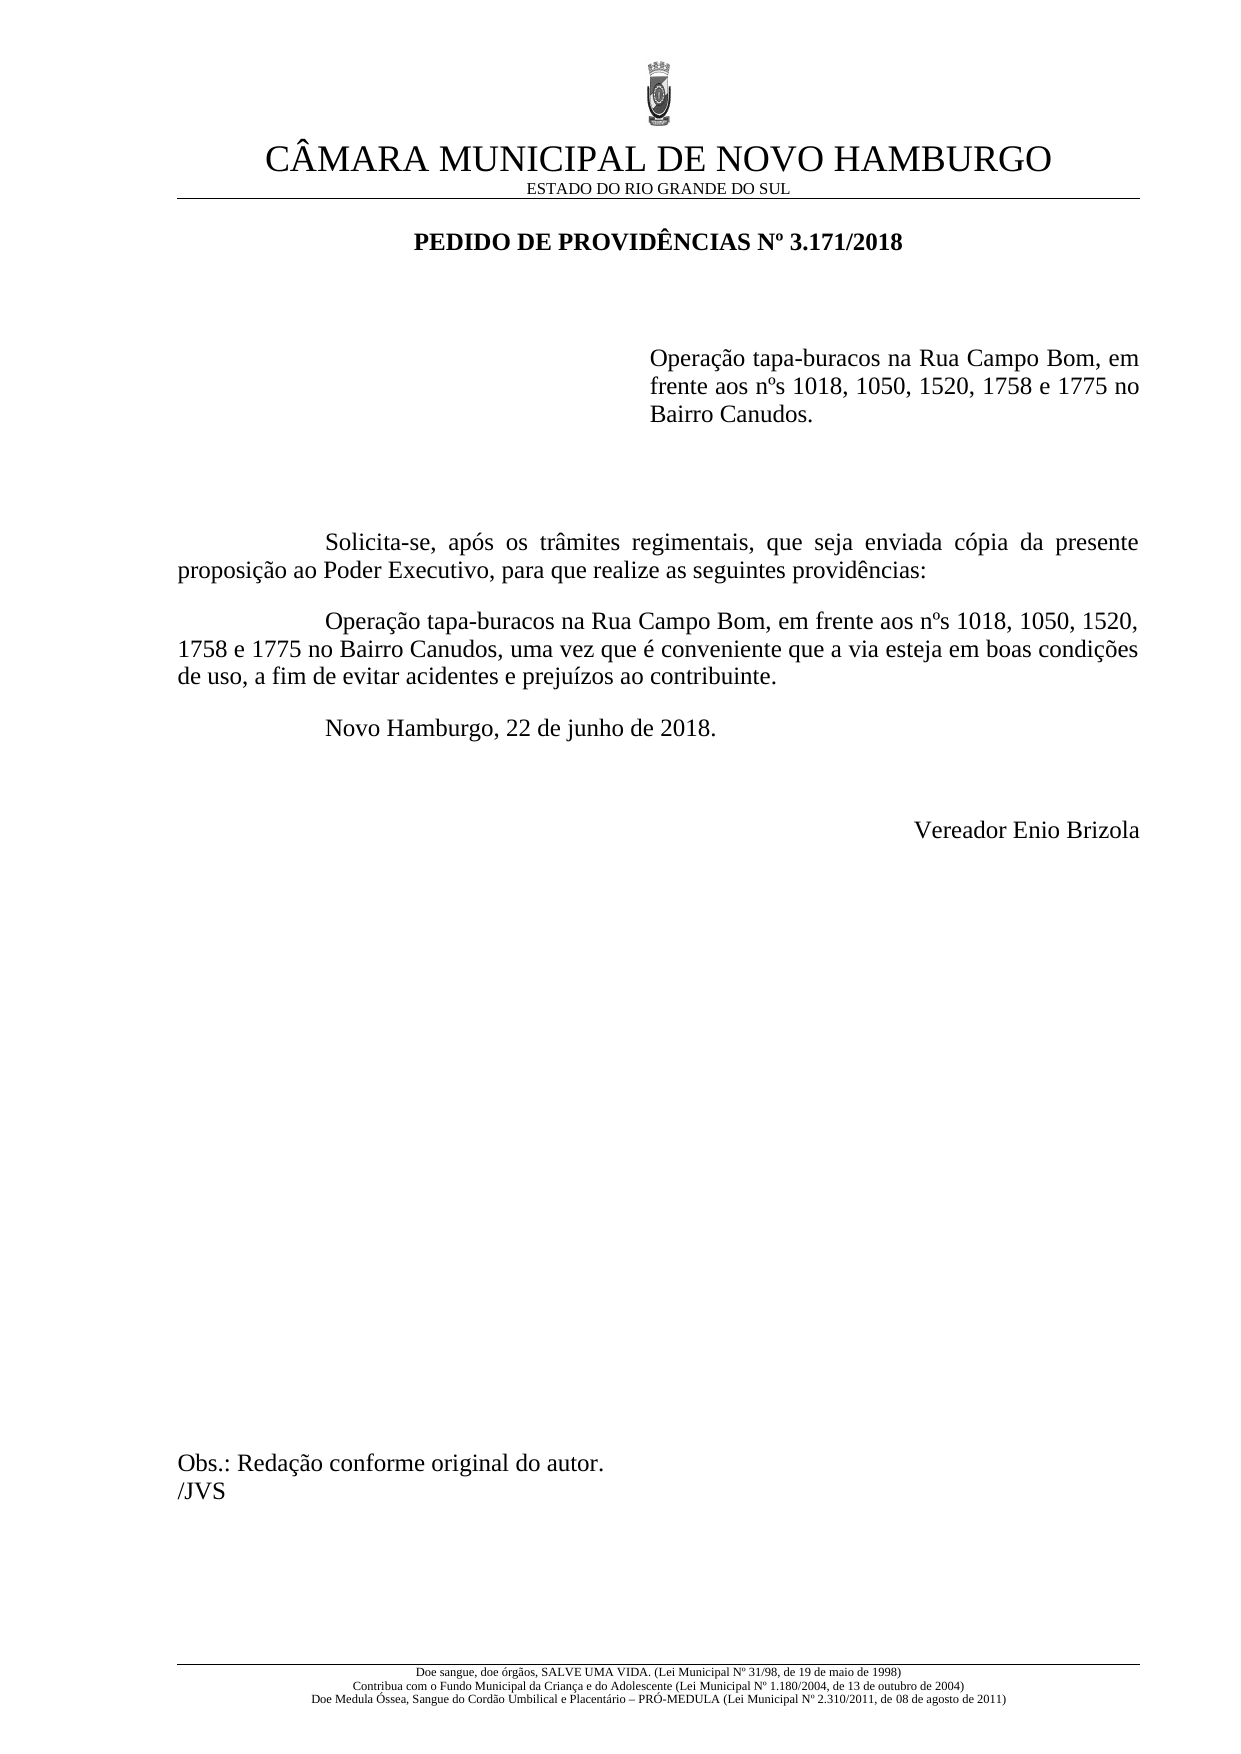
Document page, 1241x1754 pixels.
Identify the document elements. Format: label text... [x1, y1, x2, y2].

text Solicita-se, após os trâmites regimentais, que seja enviada cópia da presente proposição ao Poder Executivo, para que realize as seguintes providências: [177, 528, 1140, 583]
text /JVS [177, 1477, 1140, 1505]
text Vereador Enio Brizola [177, 816, 1140, 844]
text Novo Hamburgo, 22 de junho de 2018. [177, 714, 1140, 741]
text Operação tapa-buracos na Rua Campo Bom, em frente aos nºs 1018, 1050, 1520, 1758 e 1775 no Bairro Canudos. [649, 344, 1140, 428]
text PEDIDO DE PROVIDÊNCIAS Nº 3.171/2018 [177, 228, 1140, 256]
text Obs.: Redação conforme original do autor. [177, 1449, 1140, 1477]
text Operação tapa-buracos na Rua Campo Bom, em frente aos nºs 1018, 1050, 1520, 1758 e 1775 no Bairro Canudos, uma vez que é conveniente que a via esteja em boas condições de uso, a fim de evitar acidentes e prejuízos ao contribuinte. [177, 607, 1140, 690]
